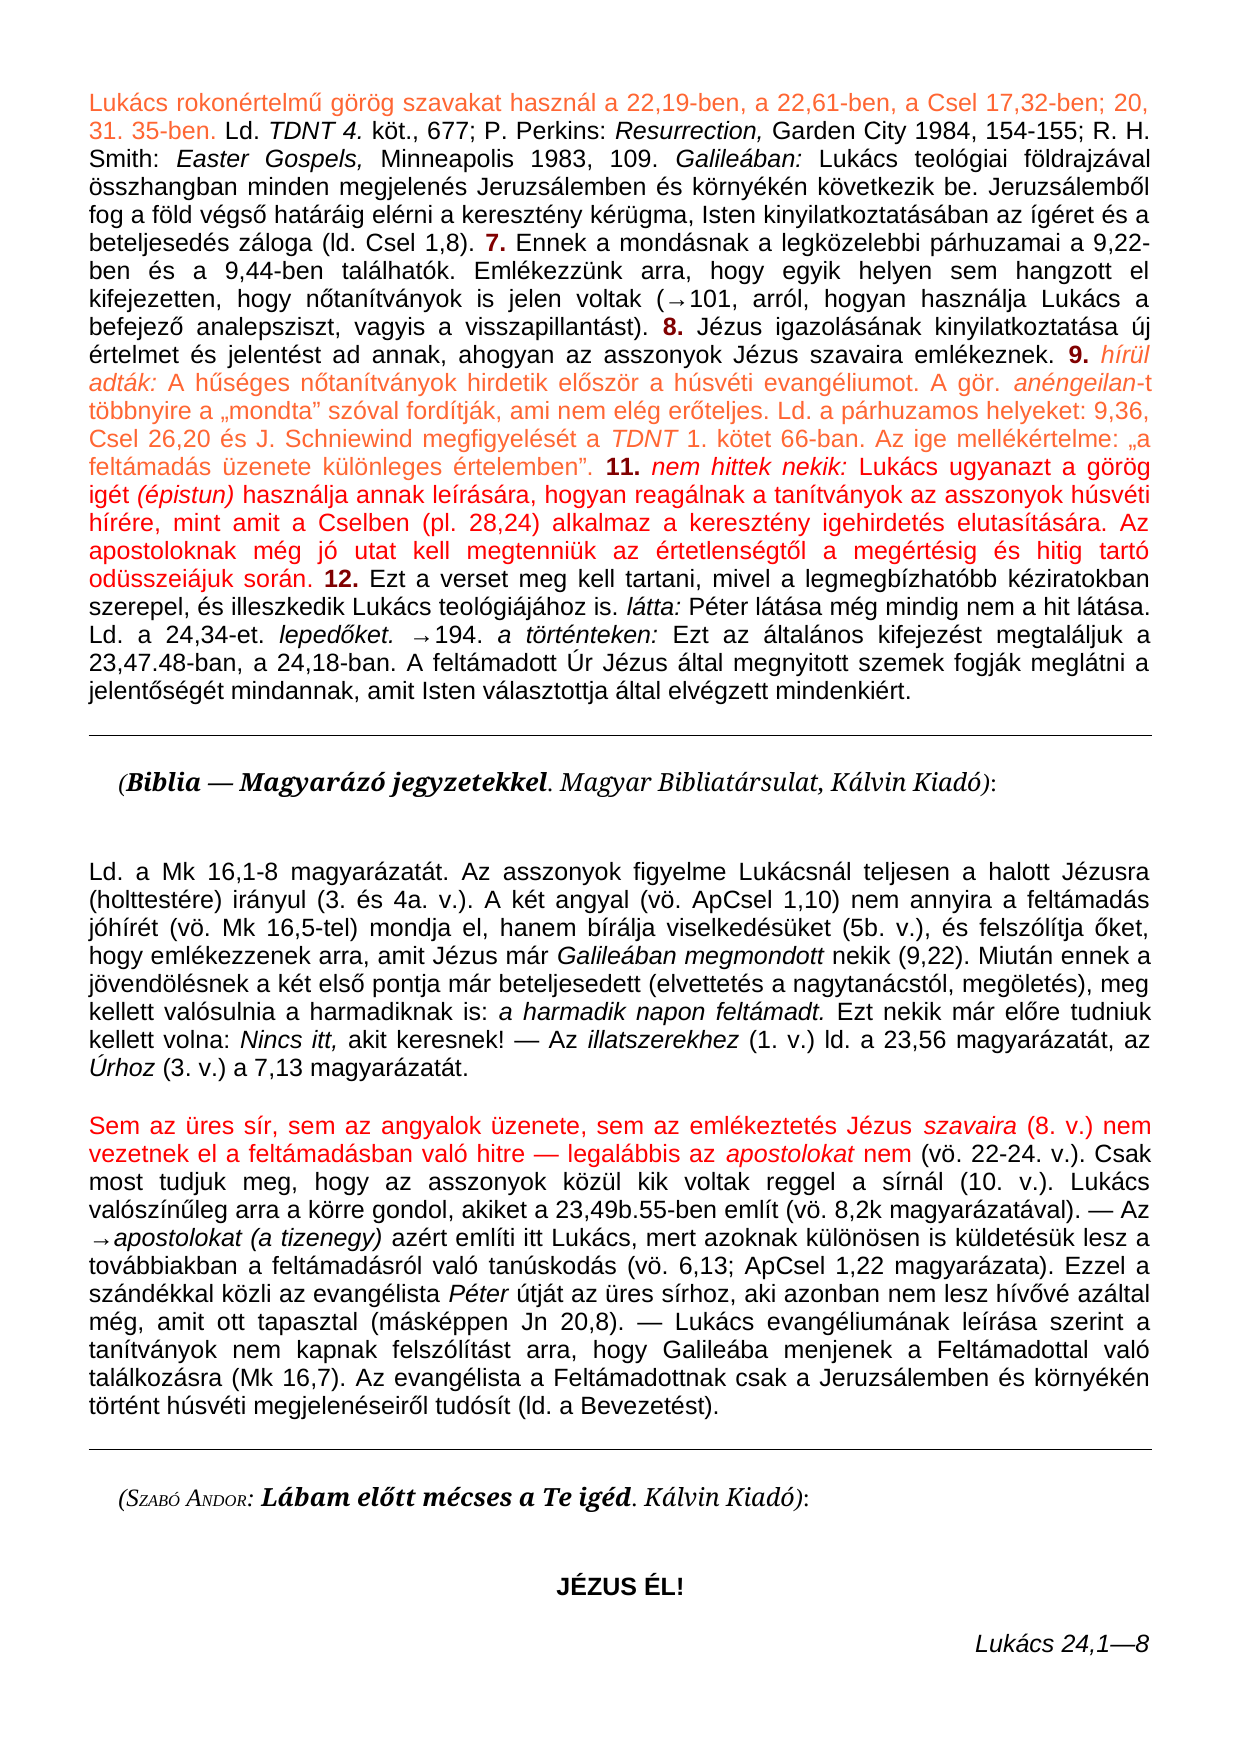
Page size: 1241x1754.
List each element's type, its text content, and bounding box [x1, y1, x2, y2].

text JÉZUS ÉL! [88, 1573, 1152, 1601]
text (Biblia — Magyarázó jegyzetekkel. Magyar Bibliatársulat, Kálvin Kiadó): [88, 736, 1152, 828]
text Sem az üres sír, sem az angyalok üzenete, sem az emlékeztetés Jézus szavaira (8. v.) nem vezetnek el a feltámadásban való hitre ― legalábbis az apostolokat nem (vö. 22-24. v.). Csak most tudjuk meg, hogy az asszonyok közül kik voltak reggel a sírnál (10. v.). Lukács valószínűleg arra a körre gondol, akiket a 23,49b.55-ben említ (vö. 8,2k magyarázatával). ― Az →apostolokat (a tizenegy) azért említi itt Lukács, mert azoknak különösen is küldetésük lesz a továbbiakban a feltámadásról való tanúskodás (vö. 6,13; ApCsel 1,22 magyarázata). Ezzel a szándékkal közli az evangélista Péter útját az üres sírhoz, aki azonban nem lesz hívővé azáltal még, amit ott tapasztal (másképpen Jn 20,8). ― Lukács evangéliumának leírása szerint a tanítványok nem kapnak felszólítást arra, hogy Galileába menjenek a Feltámadottal való találkozásra (Mk 16,7). Az evangélista a Feltámadottnak csak a Jeruzsálemben és környékén történt húsvéti megjelenéseiről tudósít (ld. a Bevezetést). [88, 1112, 1152, 1420]
text Ld. a Mk 16,1-8 magyarázatát. Az asszonyok figyelme Lukácsnál teljesen a halott Jézusra (holttestére) irányul (3. és 4a. v.). A két angyal (vö. ApCsel 1,10) nem annyira a feltámadás jóhírét (vö. Mk 16,5-tel) mondja el, hanem bírálja viselkedésüket (5b. v.), és felszólítja őket, hogy emlékezzenek arra, amit Jézus már Galileában megmondott nekik (9,22). Miután ennek a jövendölésnek a két első pontja már beteljesedett (elvettetés a nagytanácstól, megöletés), meg kellett valósulnia a harmadiknak is: a harmadik napon feltámadt. Ezt nekik már előre tudniuk kellett volna: Nincs itt, akit keresnek! ― Az illatszerekhez (1. v.) ld. a 23,56 magyarázatát, az Úrhoz (3. v.) a 7,13 magyarázatát. [88, 858, 1152, 1082]
text Lukács 24,1―8 [88, 1630, 1152, 1658]
text (Szabó Andor: Lábam előtt mécses a Te igéd. Kálvin Kiadó): [88, 1450, 1152, 1543]
text Lukács rokonértelmű görög szavakat használ a 22,19-ben, a 22,61-ben, a Csel 17,32-ben; 20, 31. 35-ben. Ld. TDNT 4. köt., 677; P. Perkins: Resurrection, Garden City 1984, 154-155; R. H. Smith: Easter Gospels, Minneapolis 1983, 109. Galileában: Lukács teológiai földrajzával összhangban minden megjelenés Jeruzsálemben és környékén következik be. Jeruzsálemből fog a föld végső határáig elérni a keresztény kérügma, Isten kinyilatkoztatásában az ígéret és a beteljesedés záloga (ld. Csel 1,8). 7. Ennek a mondásnak a legközelebbi párhuzamai a 9,22-ben és a 9,44-ben találhatók. Emlékezzünk arra, hogy egyik helyen sem hangzott el kifejezetten, hogy nőtanítványok is jelen voltak (→101, arról, hogyan használja Lukács a befejező analepsziszt, vagyis a visszapillantást). 8. Jézus igazolásának kinyilatkoztatása új értelmet és jelentést ad annak, ahogyan az asszonyok Jézus szavaira emlékeznek. 9. hírül adták: A hűséges nőtanítványok hirdetik először a húsvéti evangéliumot. A gör. anéngeilan‑t többnyire a „mondta” szóval fordítják, ami nem elég erőteljes. Ld. a párhuzamos helyeket: 9,36, Csel 26,20 és J. Schniewind megfigyelését a TDNT 1. kötet 66-ban. Az ige mellékértelme: „a feltámadás üzenete különleges értelemben”. 11. nem hittek nekik: Lukács ugyanazt a görög igét (épistun) használja annak leírására, hogyan reagálnak a tanítványok az asszonyok húsvéti hírére, mint amit a Cselben (pl. 28,24) alkalmaz a keresztény igehirdetés elutasítására. Az apostoloknak még jó utat kell megtenniük az értetlenségtől a megértésig és hitig tartó odüsszeiájuk során. 12. Ezt a verset meg kell tartani, mivel a legmegbízhatóbb kéziratokban szerepel, és illeszkedik Lukács teológiájához is. látta: Péter látása még mindig nem a hit látása. Ld. a 24,34-et. lepedőket. →194. a történteken: Ezt az általános kifejezést megtaláljuk a 23,47.48-ban, a 24,18-ban. A feltámadott Úr Jézus által megnyitott szemek fogják meglátni a jelentőségét mindannak, amit Isten választottja által elvégzett mindenkiért. [88, 88, 1152, 705]
